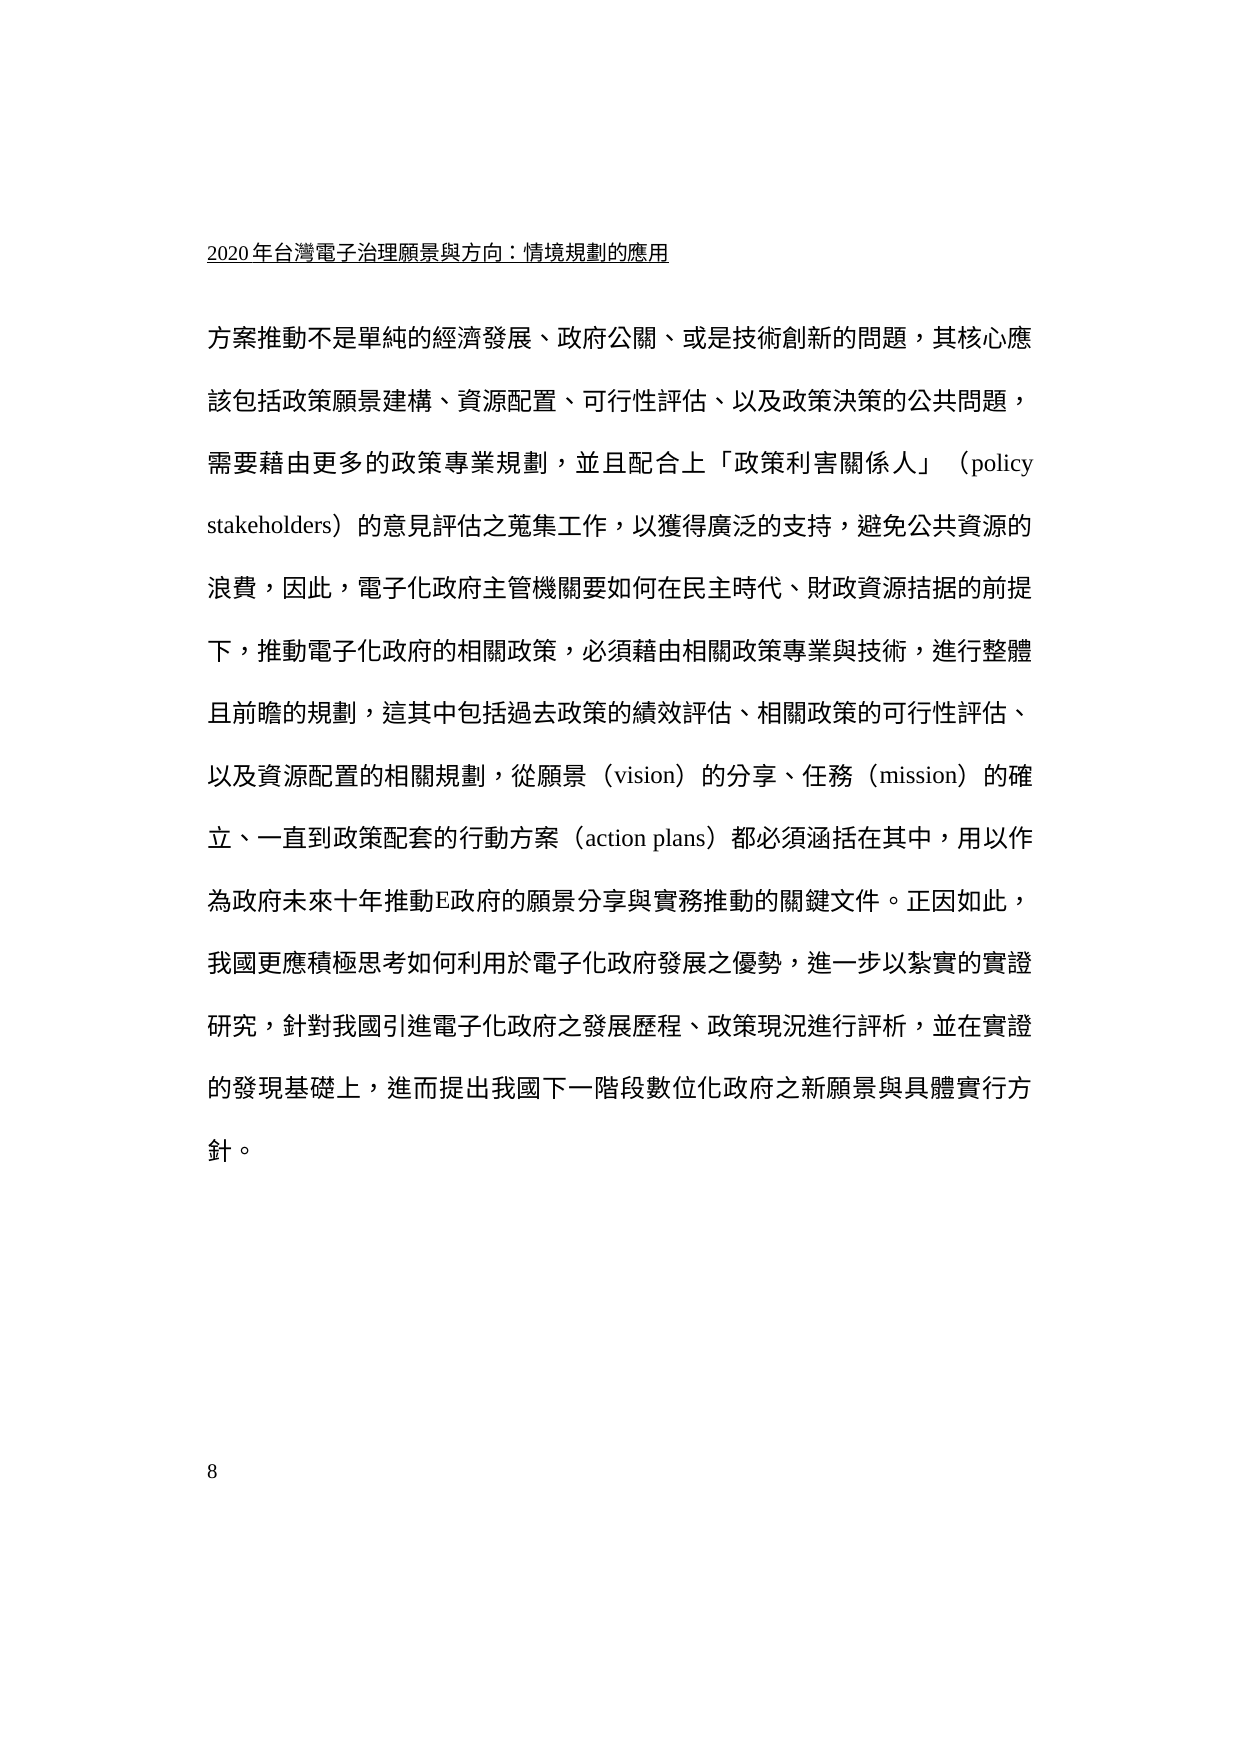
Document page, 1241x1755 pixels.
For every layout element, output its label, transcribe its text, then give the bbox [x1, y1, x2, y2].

text 方案推動不是單純的經濟發展、政府公關、或是技術創新的問題，其核心應該包括政策願景建構、資源配置、可行性評估、以及政策決策的公共問題，需要藉由更多的政策專業規劃，並且配合上「政策利害關係人」（policy stakeholders）的意見評估之蒐集工作，以獲得廣泛的支持，避免公共資源的浪費，因此，電子化政府主管機關要如何在民主時代、財政資源拮据的前提下，推動電子化政府的相關政策，必須藉由相關政策專業與技術，進行整體且前瞻的規劃，這其中包括過去政策的績效評估、相關政策的可行性評估、以及資源配置的相關規劃，從願景（vision）的分享、任務（mission）的確立、一直到政策配套的行動方案（action plans）都必須涵括在其中，用以作為政府未來十年推動E政府的願景分享與實務推動的關鍵文件。正因如此，我國更應積極思考如何利用於電子化政府發展之優勢，進一步以紮實的實證研究，針對我國引進電子化政府之發展歷程、政策現況進行評析，並在實證的發現基礎上，進而提出我國下一階段數位化政府之新願景與具體實行方針。 [207, 295, 1033, 1170]
